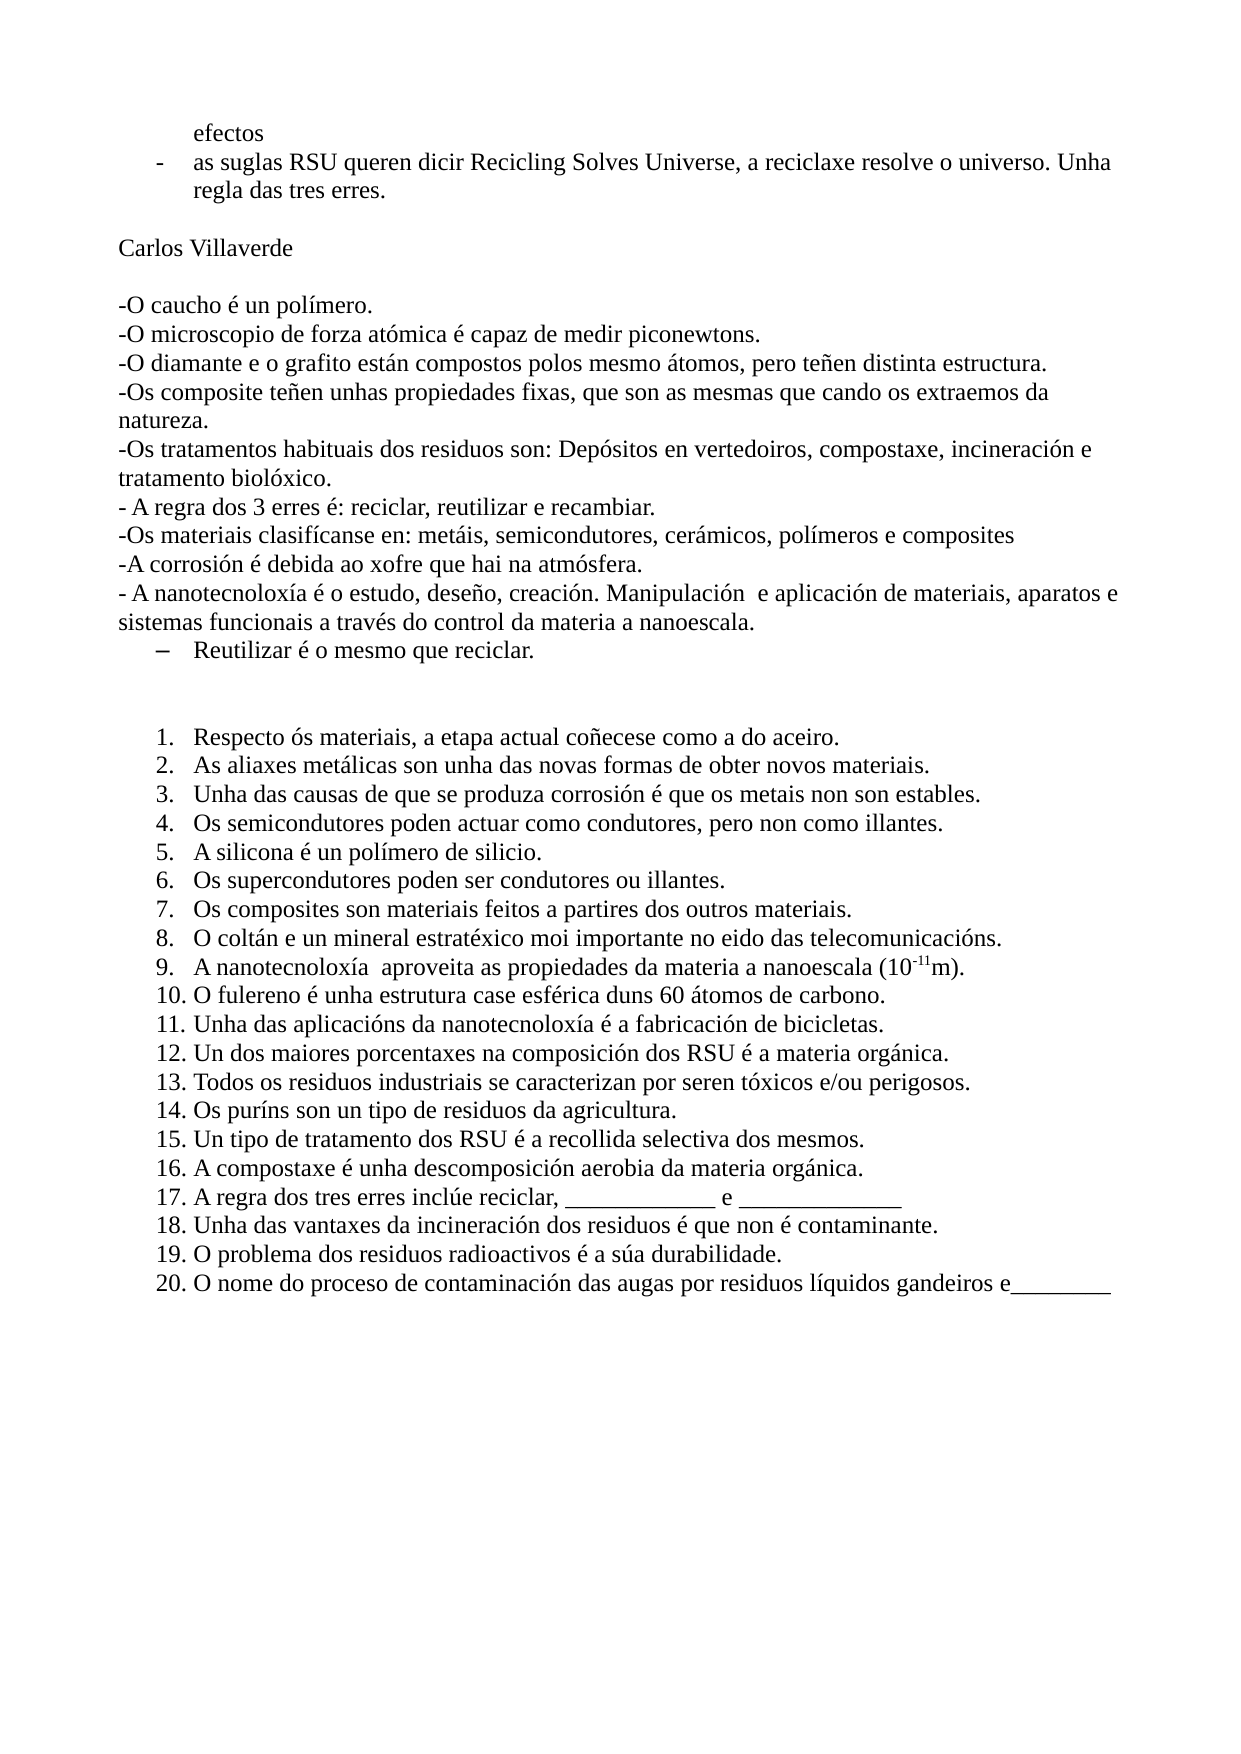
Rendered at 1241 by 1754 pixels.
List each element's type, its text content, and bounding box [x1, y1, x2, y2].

list Unha das vantaxes da incineración dos residuos é que non é contaminante. [156, 1211, 1122, 1239]
list Os semicondutores poden actuar como condutores, pero non como illantes. [156, 808, 1122, 837]
list O coltán e un mineral estratéxico moi importante no eido das telecomunicacións. [156, 923, 1122, 952]
text -A corrosión é debida ao xofre que hai na atmósfera. [118, 549, 1122, 578]
list O fulereno é unha estrutura case esférica duns 60 átomos de carbono. [156, 981, 1122, 1009]
list Os composites son materiais feitos a partires dos outros materiais. [156, 894, 1122, 923]
text -O diamante e o grafito están compostos polos mesmo átomos, pero teñen distinta estructura. [118, 348, 1122, 377]
list efectos [156, 118, 1122, 147]
list Unha das causas de que se produza corrosión é que os metais non son estables. [156, 779, 1122, 808]
list A nanotecnoloxía aproveita as propiedades da materia a nanoescala (10-11m). [156, 952, 1122, 981]
text - A regra dos 3 erres é: reciclar, reutilizar e recambiar. [118, 492, 1122, 521]
list As aliaxes metálicas son unha das novas formas de obter novos materiais. [156, 751, 1122, 779]
list Respecto ós materiais, a etapa actual coñecese como a do aceiro. [156, 722, 1122, 751]
text -O microscopio de forza atómica é capaz de medir piconewtons. [118, 319, 1122, 348]
list Un tipo de tratamento dos RSU é a recollida selectiva dos mesmos. [156, 1124, 1122, 1153]
text -Os tratamentos habituais dos residuos son: Depósitos en vertedoiros, compostaxe, incineración e tratamento biolóxico. [118, 434, 1122, 492]
text -Os materiais clasifícanse en: metáis, semicondutores, cerámicos, polímeros e composites [118, 521, 1122, 549]
list Unha das aplicacións da nanotecnoloxía é a fabricación de bicicletas. [156, 1009, 1122, 1038]
list Reutilizar é o mesmo que reciclar. [156, 636, 1122, 664]
list O problema dos residuos radioactivos é a súa durabilidade. [156, 1239, 1122, 1268]
text -Os composite teñen unhas propiedades fixas, que son as mesmas que cando os extraemos da natureza. [118, 377, 1122, 434]
list O nome do proceso de contaminación das augas por residuos líquidos gandeiros e________ [156, 1268, 1122, 1297]
text Carlos Villaverde [118, 233, 1122, 262]
list A compostaxe é unha descomposición aerobia da materia orgánica. [156, 1153, 1122, 1182]
list A regra dos tres erres inclúe reciclar, ____________ e _____________ [156, 1182, 1122, 1211]
list Todos os residuos industriais se caracterizan por seren tóxicos e/ou perigosos. [156, 1067, 1122, 1096]
text - A nanotecnoloxía é o estudo, deseño, creación. Manipulación e aplicación de materiais, aparatos e sistemas funcionais a través do control da materia a nanoescala. [118, 578, 1122, 636]
list Un dos maiores porcentaxes na composición dos RSU é a materia orgánica. [156, 1038, 1122, 1067]
text -O caucho é un polímero. [118, 291, 1122, 319]
list as suglas RSU queren dicir Recicling Solves Universe, a reciclaxe resolve o universo. Unha regla das tres erres. [156, 147, 1122, 204]
list Os puríns son un tipo de residuos da agricultura. [156, 1096, 1122, 1124]
list Os supercondutores poden ser condutores ou illantes. [156, 866, 1122, 894]
list A silicona é un polímero de silicio. [156, 837, 1122, 866]
